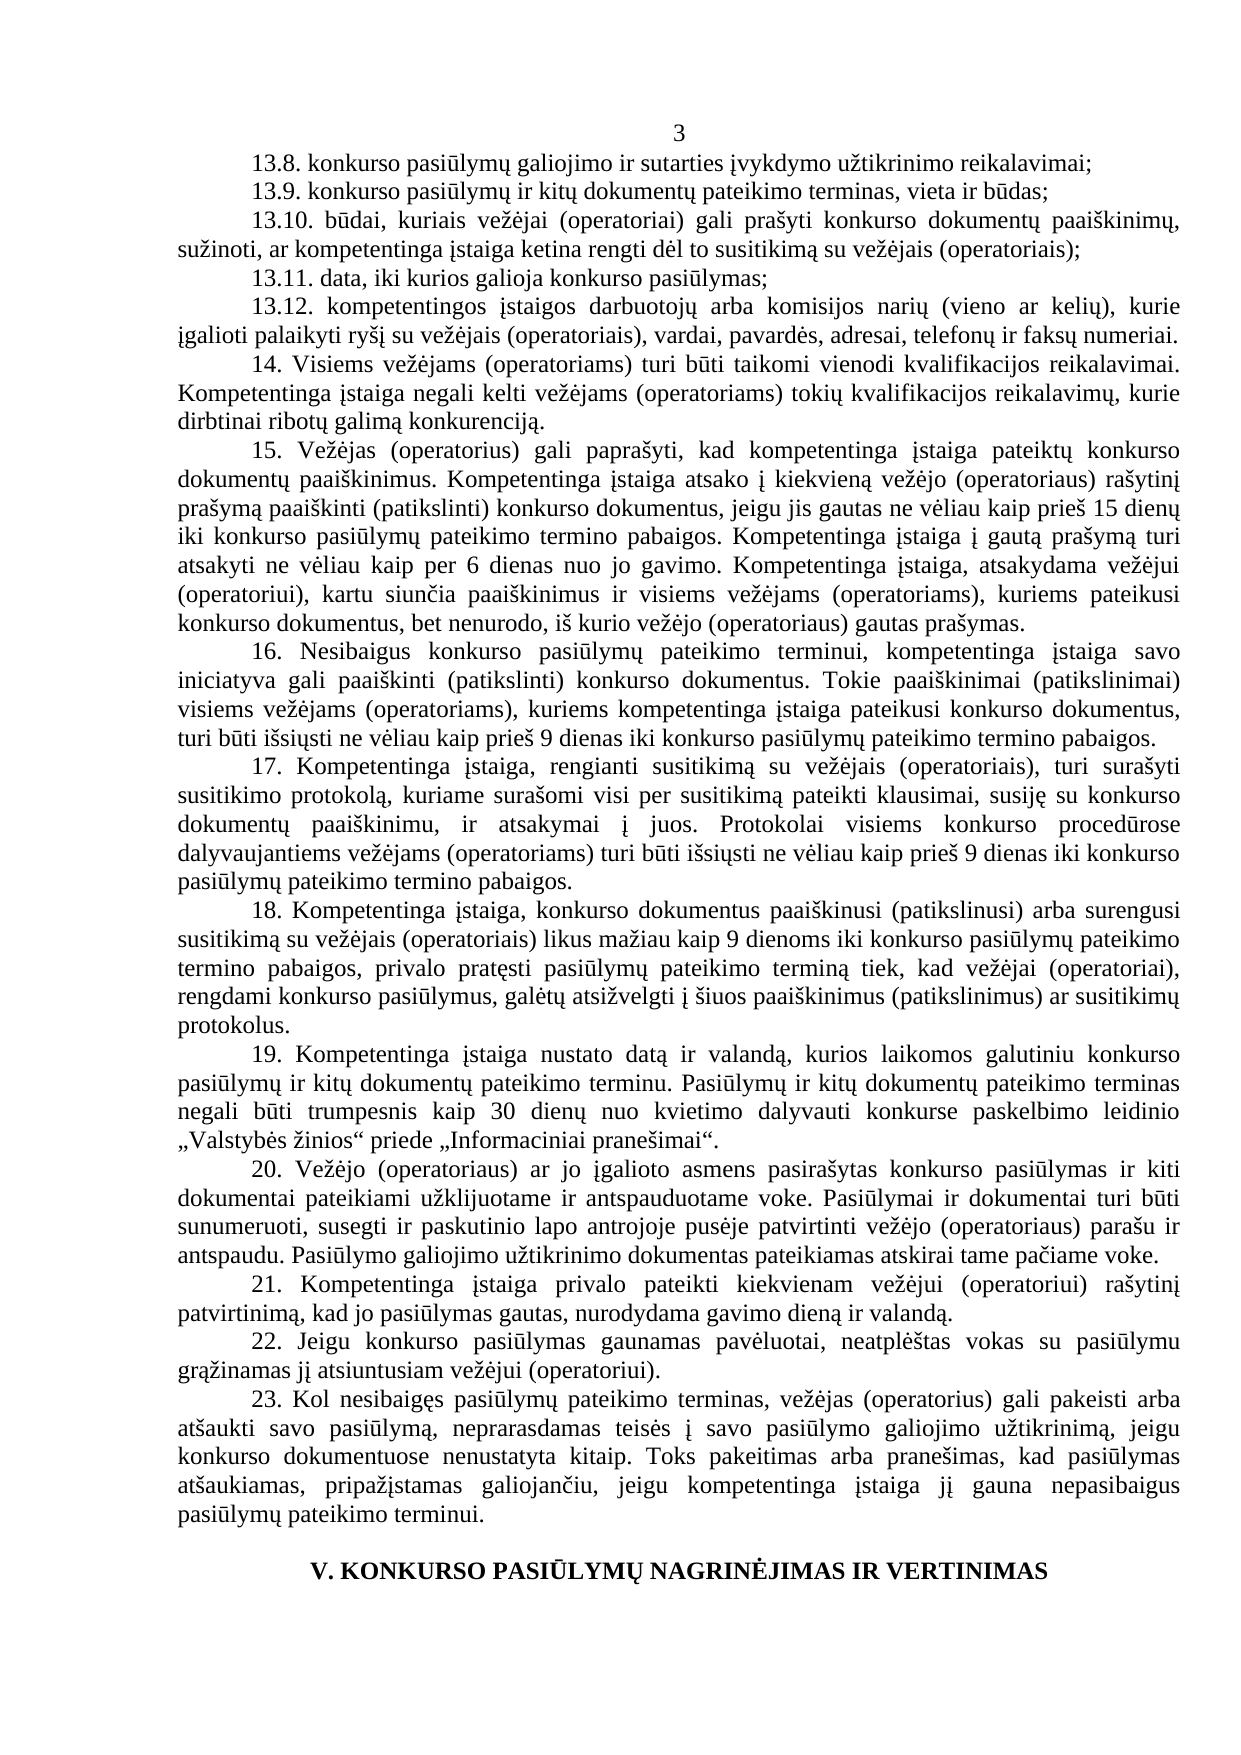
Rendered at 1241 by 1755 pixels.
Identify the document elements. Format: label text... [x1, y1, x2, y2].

text 17. Kompetentinga įstaiga, rengianti susitikimą su vežėjais (operatoriais), turi surašyti susitikimo protokolą, kuriame surašomi visi per susitikimą pateikti klausimai, susiję su konkurso dokumentų paaiškinimu, ir atsakymai į juos. Protokolai visiems konkurso procedūrose dalyvaujantiems vežėjams (operatoriams) turi būti išsiųsti ne vėliau kaip prieš 9 dienas iki konkurso pasiūlymų pateikimo termino pabaigos. [177, 751, 1181, 895]
text 13.10. būdai, kuriais vežėjai (operatoriai) gali prašyti konkurso dokumentų paaiškinimų, sužinoti, ar kompetentinga įstaiga ketina rengti dėl to susitikimą su vežėjais (operatoriais); [177, 205, 1181, 263]
text V. KONKURSO PASIŪLYMŲ NAGRINĖJIMAS IR VERTINIMAS [177, 1556, 1181, 1585]
text 14. Visiems vežėjams (operatoriams) turi būti taikomi vienodi kvalifikacijos reikalavimai. Kompetentinga įstaiga negali kelti vežėjams (operatoriams) tokių kvalifikacijos reikalavimų, kurie dirbtinai ribotų galimą konkurenciją. [177, 349, 1181, 435]
text 20. Vežėjo (operatoriaus) ar jo įgalioto asmens pasirašytas konkurso pasiūlymas ir kiti dokumentai pateikiami užklijuotame ir antspauduotame voke. Pasiūlymai ir dokumentai turi būti sunumeruoti, susegti ir paskutinio lapo antrojoje pusėje patvirtinti vežėjo (operatoriaus) parašu ir antspaudu. Pasiūlymo galiojimo užtikrinimo dokumentas pateikiamas atskirai tame pačiame voke. [177, 1154, 1181, 1269]
text 16. Nesibaigus konkurso pasiūlymų pateikimo terminui, kompetentinga įstaiga savo iniciatyva gali paaiškinti (patikslinti) konkurso dokumentus. Tokie paaiškinimai (patikslinimai) visiems vežėjams (operatoriams), kuriems kompetentinga įstaiga pateikusi konkurso dokumentus, turi būti išsiųsti ne vėliau kaip prieš 9 dienas iki konkurso pasiūlymų pateikimo termino pabaigos. [177, 636, 1181, 751]
text 21. Kompetentinga įstaiga privalo pateikti kiekvienam vežėjui (operatoriui) rašytinį patvirtinimą, kad jo pasiūlymas gautas, nurodydama gavimo dieną ir valandą. [177, 1269, 1181, 1326]
text 19. Kompetentinga įstaiga nustato datą ir valandą, kurios laikomos galutiniu konkurso pasiūlymų ir kitų dokumentų pateikimo terminu. Pasiūlymų ir kitų dokumentų pateikimo terminas negali būti trumpesnis kaip 30 dienų nuo kvietimo dalyvauti konkurse paskelbimo leidinio „Valstybės žinios“ priede „Informaciniai pranešimai“. [177, 1039, 1181, 1154]
text 22. Jeigu konkurso pasiūlymas gaunamas pavėluotai, neatplėštas vokas su pasiūlymu grąžinamas jį atsiuntusiam vežėjui (operatoriui). [177, 1326, 1181, 1384]
text 13.12. kompetentingos įstaigos darbuotojų arba komisijos narių (vieno ar kelių), kurie įgalioti palaikyti ryšį su vežėjais (operatoriais), vardai, pavardės, adresai, telefonų ir faksų numeriai. [177, 291, 1181, 349]
text 23. Kol nesibaigęs pasiūlymų pateikimo terminas, vežėjas (operatorius) gali pakeisti arba atšaukti savo pasiūlymą, neprarasdamas teisės į savo pasiūlymo galiojimo užtikrinimą, jeigu konkurso dokumentuose nenustatyta kitaip. Toks pakeitimas arba pranešimas, kad pasiūlymas atšaukiamas, pripažįstamas galiojančiu, jeigu kompetentinga įstaiga jį gauna nepasibaigus pasiūlymų pateikimo terminui. [177, 1384, 1181, 1528]
text 13.8. konkurso pasiūlymų galiojimo ir sutarties įvykdymo užtikrinimo reikalavimai; [177, 148, 1181, 176]
text 13.11. data, iki kurios galioja konkurso pasiūlymas; [177, 263, 1181, 291]
text 15. Vežėjas (operatorius) gali paprašyti, kad kompetentinga įstaiga pateiktų konkurso dokumentų paaiškinimus. Kompetentinga įstaiga atsako į kiekvieną vežėjo (operatoriaus) rašytinį prašymą paaiškinti (patikslinti) konkurso dokumentus, jeigu jis gautas ne vėliau kaip prieš 15 dienų iki konkurso pasiūlymų pateikimo termino pabaigos. Kompetentinga įstaiga į gautą prašymą turi atsakyti ne vėliau kaip per 6 dienas nuo jo gavimo. Kompetentinga įstaiga, atsakydama vežėjui (operatoriui), kartu siunčia paaiškinimus ir visiems vežėjams (operatoriams), kuriems pateikusi konkurso dokumentus, bet nenurodo, iš kurio vežėjo (operatoriaus) gautas prašymas. [177, 435, 1181, 636]
text 13.9. konkurso pasiūlymų ir kitų dokumentų pateikimo terminas, vieta ir būdas; [177, 176, 1181, 205]
text 18. Kompetentinga įstaiga, konkurso dokumentus paaiškinusi (patikslinusi) arba surengusi susitikimą su vežėjais (operatoriais) likus mažiau kaip 9 dienoms iki konkurso pasiūlymų pateikimo termino pabaigos, privalo pratęsti pasiūlymų pateikimo terminą tiek, kad vežėjai (operatoriai), rengdami konkurso pasiūlymus, galėtų atsižvelgti į šiuos paaiškinimus (patikslinimus) ar susitikimų protokolus. [177, 895, 1181, 1039]
